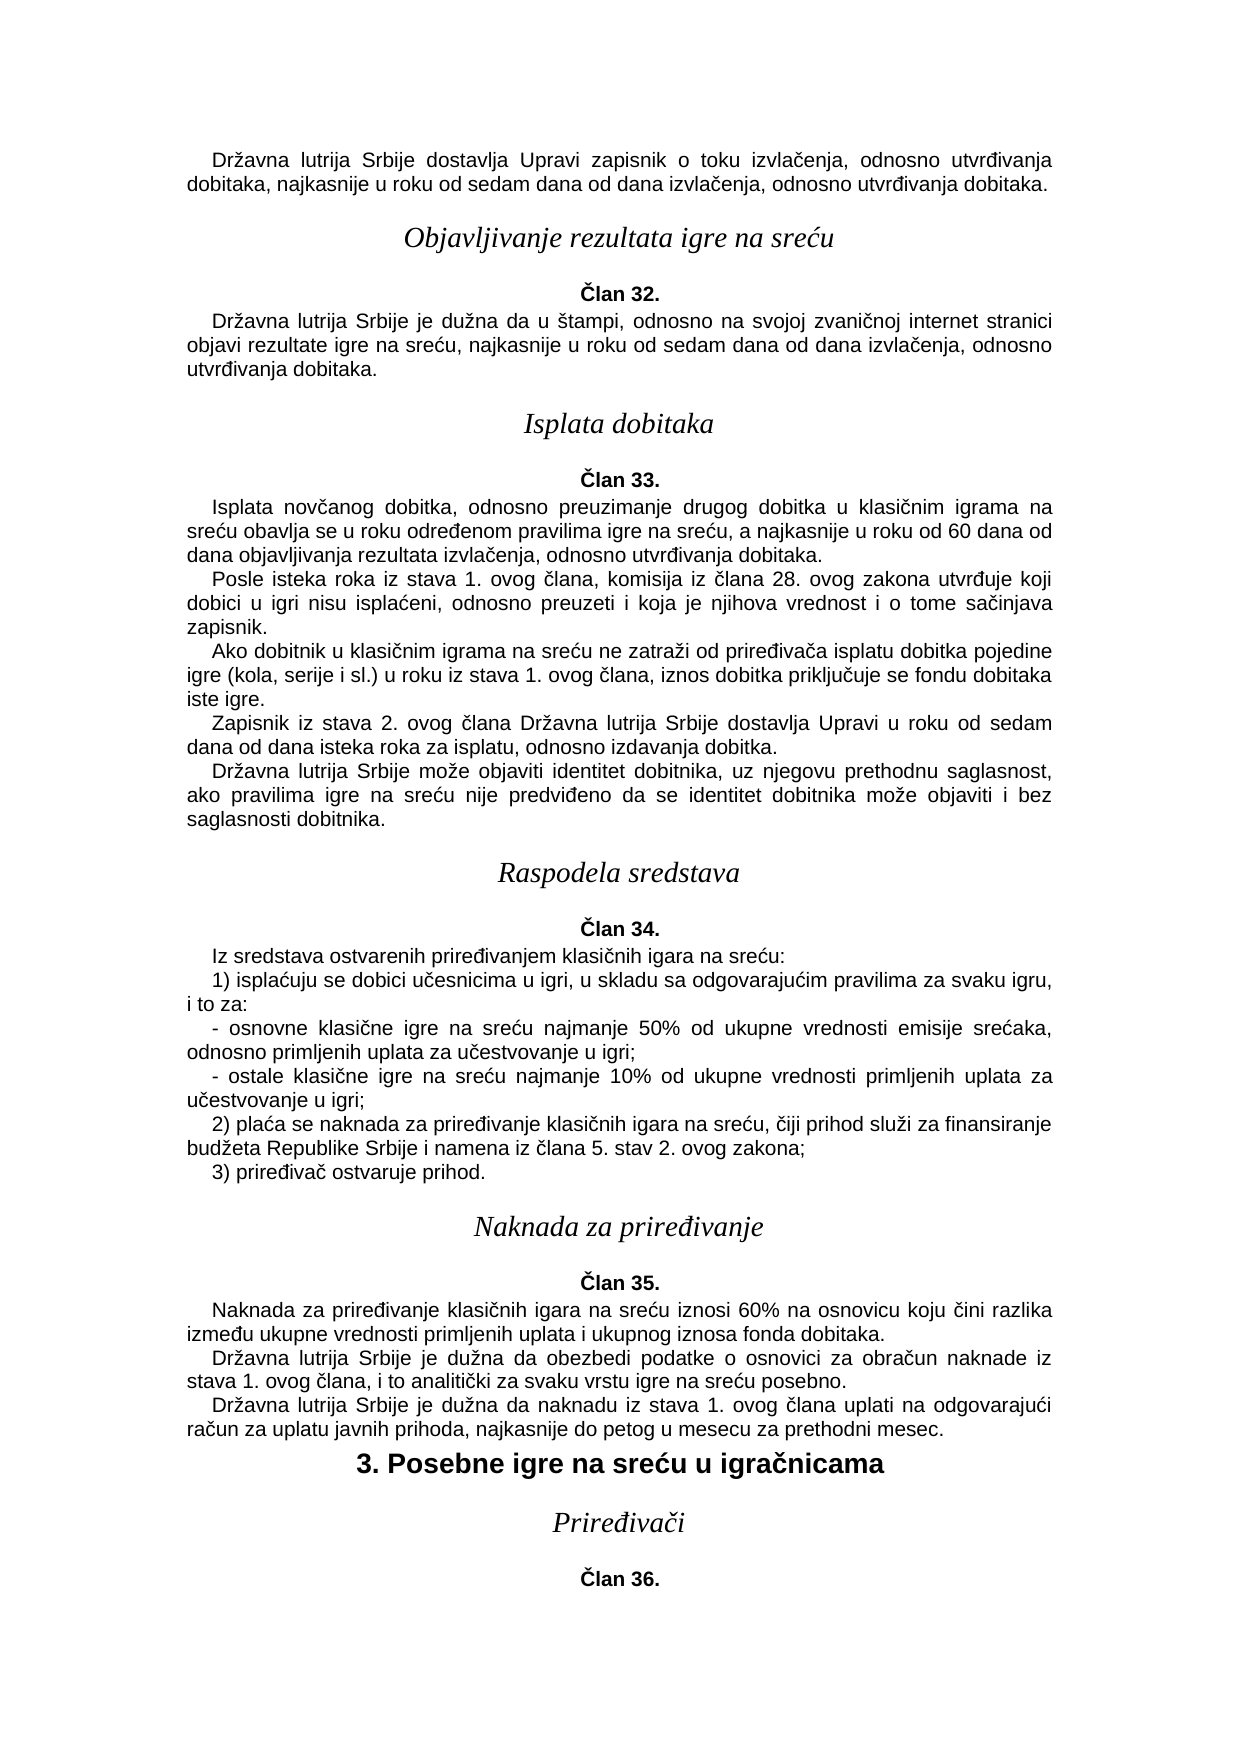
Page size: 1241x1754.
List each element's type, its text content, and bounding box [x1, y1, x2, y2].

text - osnovne klasične igre na sreću najmanje 50% od ukupne vrednosti emisije srećaka, odnosno primljenih uplata za učestvovanje u igri; [187, 1016, 1053, 1064]
text Priređivači [148, 1505, 1093, 1538]
text 2) plaća se naknada za priređivanje klasičnih igara na sreću, čiji prihod služi za finansiranje budžeta Republike Srbije i namena iz člana 5. stav 2. ovog zakona; [187, 1112, 1053, 1160]
text Član 35. [148, 1270, 1093, 1294]
text Objavljivanje rezultata igre na sreću [148, 221, 1093, 254]
text Državna lutrija Srbije je dužna da obezbedi podatke o osnovici za obračun naknade iz stava 1. ovog člana, i to analitički za svaku vrstu igre na sreću posebno. [187, 1345, 1053, 1393]
text Član 34. [148, 917, 1093, 941]
text Član 36. [148, 1566, 1093, 1590]
text Iz sredstava ostvarenih priređivanjem klasičnih igara na sreću: [187, 944, 1053, 968]
text 3) priređivač ostvaruje prihod. [187, 1160, 1053, 1184]
text Naknada za priređivanje klasičnih igara na sreću iznosi 60% na osnovicu koju čini razlika između ukupne vrednosti primljenih uplata i ukupnog iznosa fonda dobitaka. [187, 1297, 1053, 1345]
text Isplata dobitaka [148, 406, 1093, 440]
text 3. Posebne igre na sreću u igračnicama [148, 1447, 1093, 1480]
text Član 32. [148, 282, 1093, 306]
text Državna lutrija Srbije može objaviti identitet dobitnika, uz njegovu prethodnu saglasnost, ako pravilima igre na sreću nije predviđeno da se identitet dobitnika može objaviti i bez saglasnosti dobitnika. [187, 758, 1053, 830]
text Ako dobitnik u klasičnim igrama na sreću ne zatraži od priređivača isplatu dobitka pojedine igre (kola, serije i sl.) u roku iz stava 1. ovog člana, iznos dobitka priključuje se fondu dobitaka iste igre. [187, 639, 1053, 711]
text Naknada za priređivanje [148, 1209, 1093, 1242]
text Posle isteka roka iz stava 1. ovog člana, komisija iz člana 28. ovog zakona utvrđuje koji dobici u igri nisu isplaćeni, odnosno preuzeti i koja je njihova vrednost i o tome sačinjava zapisnik. [187, 567, 1053, 639]
text Član 33. [148, 468, 1093, 492]
text Raspodela sredstava [148, 855, 1093, 889]
text - ostale klasične igre na sreću najmanje 10% od ukupne vrednosti primljenih uplata za učestvovanje u igri; [187, 1064, 1053, 1112]
text Državna lutrija Srbije je dužna da u štampi, odnosno na svojoj zvaničnoj internet stranici objavi rezultate igre na sreću, najkasnije u roku od sedam dana od dana izvlačenja, odnosno utvrđivanja dobitaka. [187, 309, 1053, 381]
text 1) isplaćuju se dobici učesnicima u igri, u skladu sa odgovarajućim pravilima za svaku igru, i to za: [187, 968, 1053, 1016]
text Zapisnik iz stava 2. ovog člana Državna lutrija Srbije dostavlja Upravi u roku od sedam dana od dana isteka roka za isplatu, odnosno izdavanja dobitka. [187, 711, 1053, 758]
text Državna lutrija Srbije je dužna da naknadu iz stava 1. ovog člana uplati na odgovarajući račun za uplatu javnih prihoda, najkasnije do petog u mesecu za prethodni mesec. [187, 1393, 1053, 1441]
text Isplata novčanog dobitka, odnosno preuzimanje drugog dobitka u klasičnim igrama na sreću obavlja se u roku određenom pravilima igre na sreću, a najkasnije u roku od 60 dana od dana objavljivanja rezultata izvlačenja, odnosno utvrđivanja dobitaka. [187, 495, 1053, 567]
text Državna lutrija Srbije dostavlja Upravi zapisnik o toku izvlačenja, odnosno utvrđivanja dobitaka, najkasnije u roku od sedam dana od dana izvlačenja, odnosno utvrđivanja dobitaka. [187, 148, 1053, 196]
